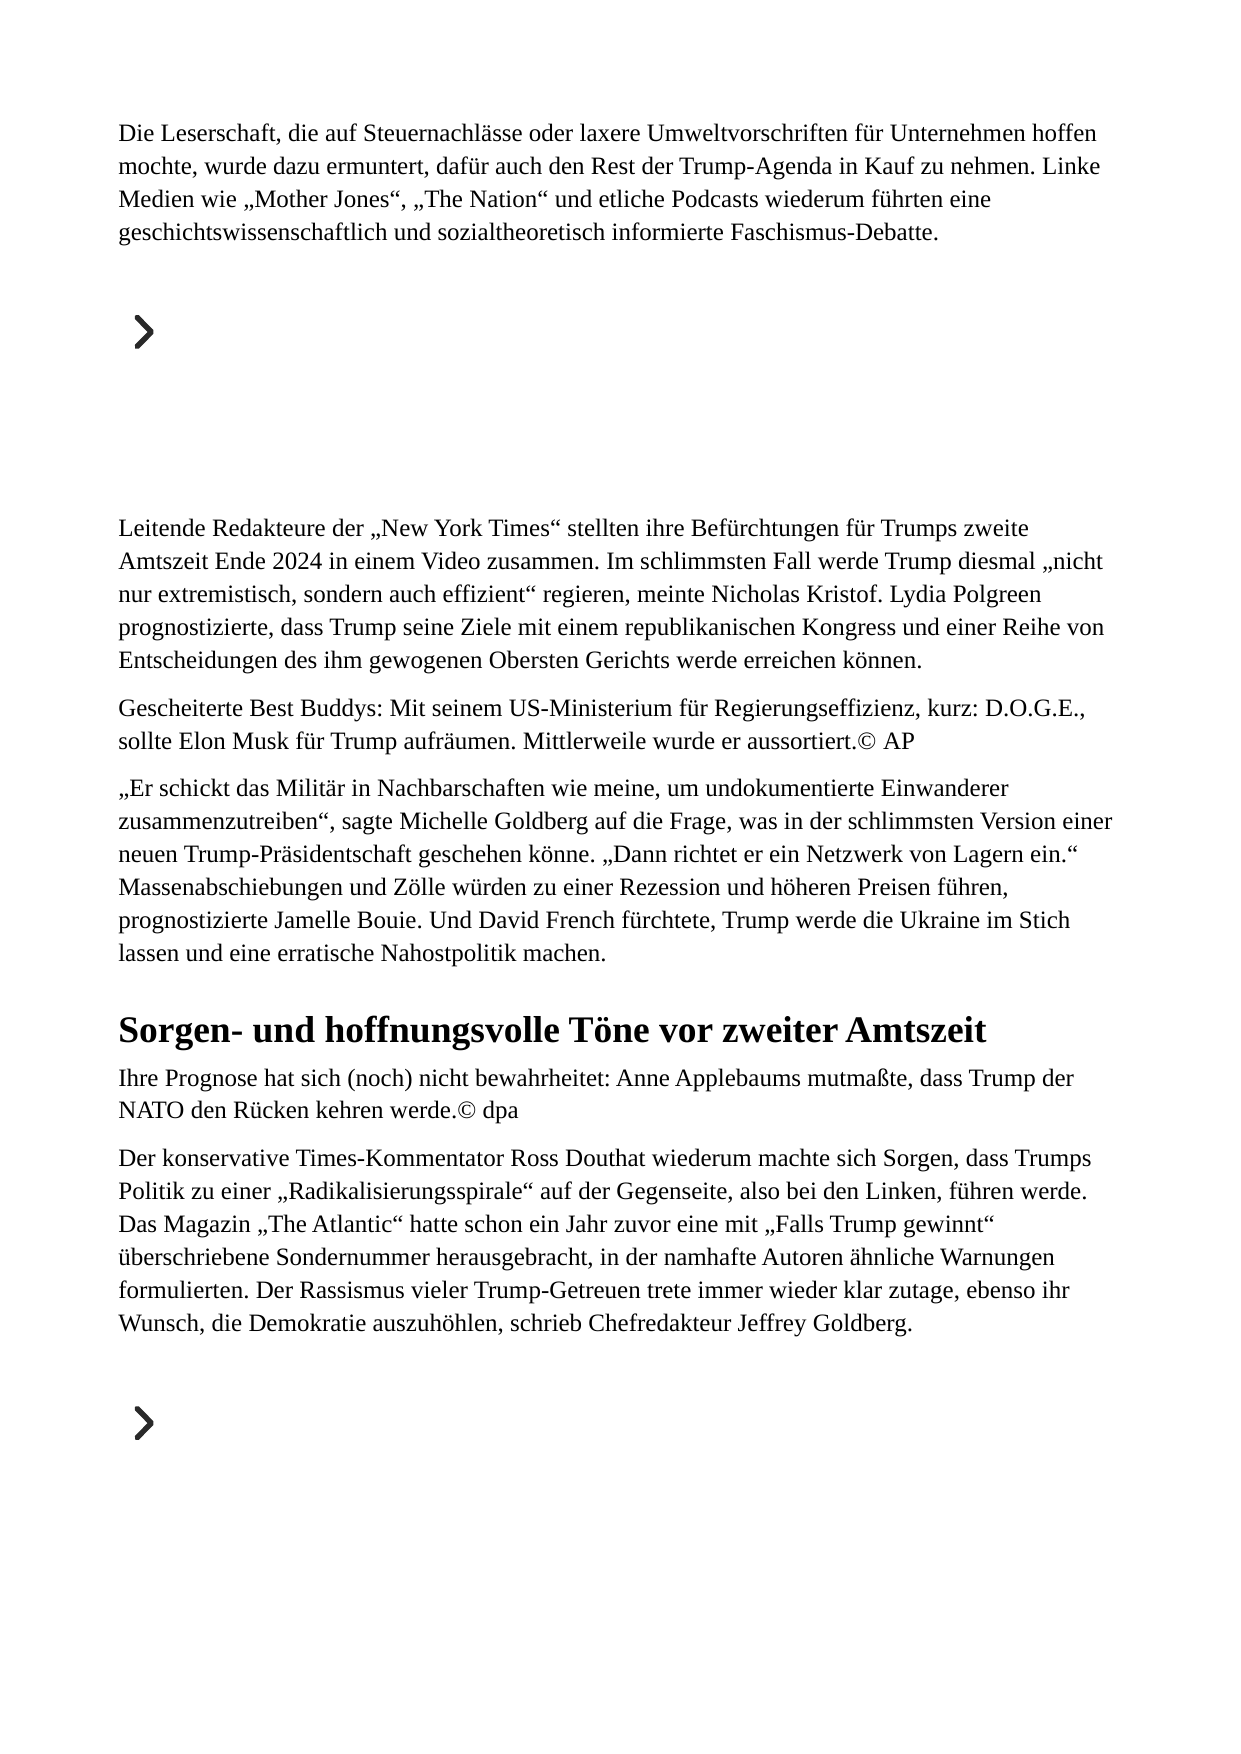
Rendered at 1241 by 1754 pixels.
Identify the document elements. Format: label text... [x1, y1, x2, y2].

subtitle Sorgen- und hoffnungsvolle Töne vor zweiter Amtszeit [118, 1007, 1122, 1050]
text „Er schickt das Militär in Nachbarschaften wie meine, um undokumentierte Einwanderer zusammenzutreiben“, sagte Michelle Goldberg auf die Frage, was in der schlimmsten Version einer neuen Trump-Präsidentschaft geschehen könne. „Dann richtet er ein Netzwerk von Lagern ein.“ Massenabschiebungen und Zölle würden zu einer Rezession und höheren Preisen führen, prognostizierte Jamelle Bouie. Und David French fürchtete, Trump werde die Ukraine im Stich lassen und eine erratische Nahostpolitik machen. [118, 773, 1122, 967]
text Die Leserschaft, die auf Steuernachlässe oder laxere Umweltvorschriften für Unternehmen hoffen mochte, wurde dazu ermuntert, dafür auch den Rest der Trump-Agenda in Kauf zu nehmen. Linke Medien wie „Mother Jones“, „The Nation“ und etliche Podcasts wiederum führten eine geschichtswissenschaftlich und sozialtheoretisch informierte Faschismus-Debatte. [118, 118, 1122, 246]
text Gescheiterte Best Buddys: Mit seinem US-Ministerium für Regierungseffizienz, kurz: D.O.G.E., sollte Elon Musk für Trump aufräumen. Mittlerweile wurde er aussortiert.© AP [118, 693, 1122, 754]
text Leitende Redakteure der „New York Times“ stellten ihre Befürchtungen für Trumps zweite Amtszeit Ende 2024 in einem Video zusammen. Im schlimmsten Fall werde Trump diesmal „nicht nur ex­tremistisch, sondern auch effizient“ regieren, meinte Nicholas Kristof. Lydia Polgreen prognostizierte, dass Trump seine Ziele mit einem republikanischen Kongress und einer Reihe von Entscheidungen des ihm gewogenen Obersten Gerichts werde erreichen können. [118, 513, 1122, 674]
text Der konservative Times-Kommentator Ross Douthat wiederum machte sich Sorgen, dass Trumps Politik zu einer „Radikalisierungsspirale“ auf der Gegenseite, also bei den Linken, führen werde. Das Magazin „The Atlantic“ hatte schon ein Jahr zuvor eine mit „Falls Trump gewinnt“ überschriebene Sondernummer herausgebracht, in der namhafte Autoren ähnliche Warnungen formulierten. Der Rassismus vieler Trump-Getreuen trete immer wieder klar zutage, ebenso ihr Wunsch, die Demokratie auszuhöhlen, schrieb Chefredakteur Jeffrey Goldberg. [118, 1143, 1122, 1337]
text Ihre Prognose hat sich (noch) nicht bewahrheitet: Anne Applebaums mutmaßte, dass Trump der NATO den Rücken kehren werde.© dpa [118, 1063, 1122, 1124]
